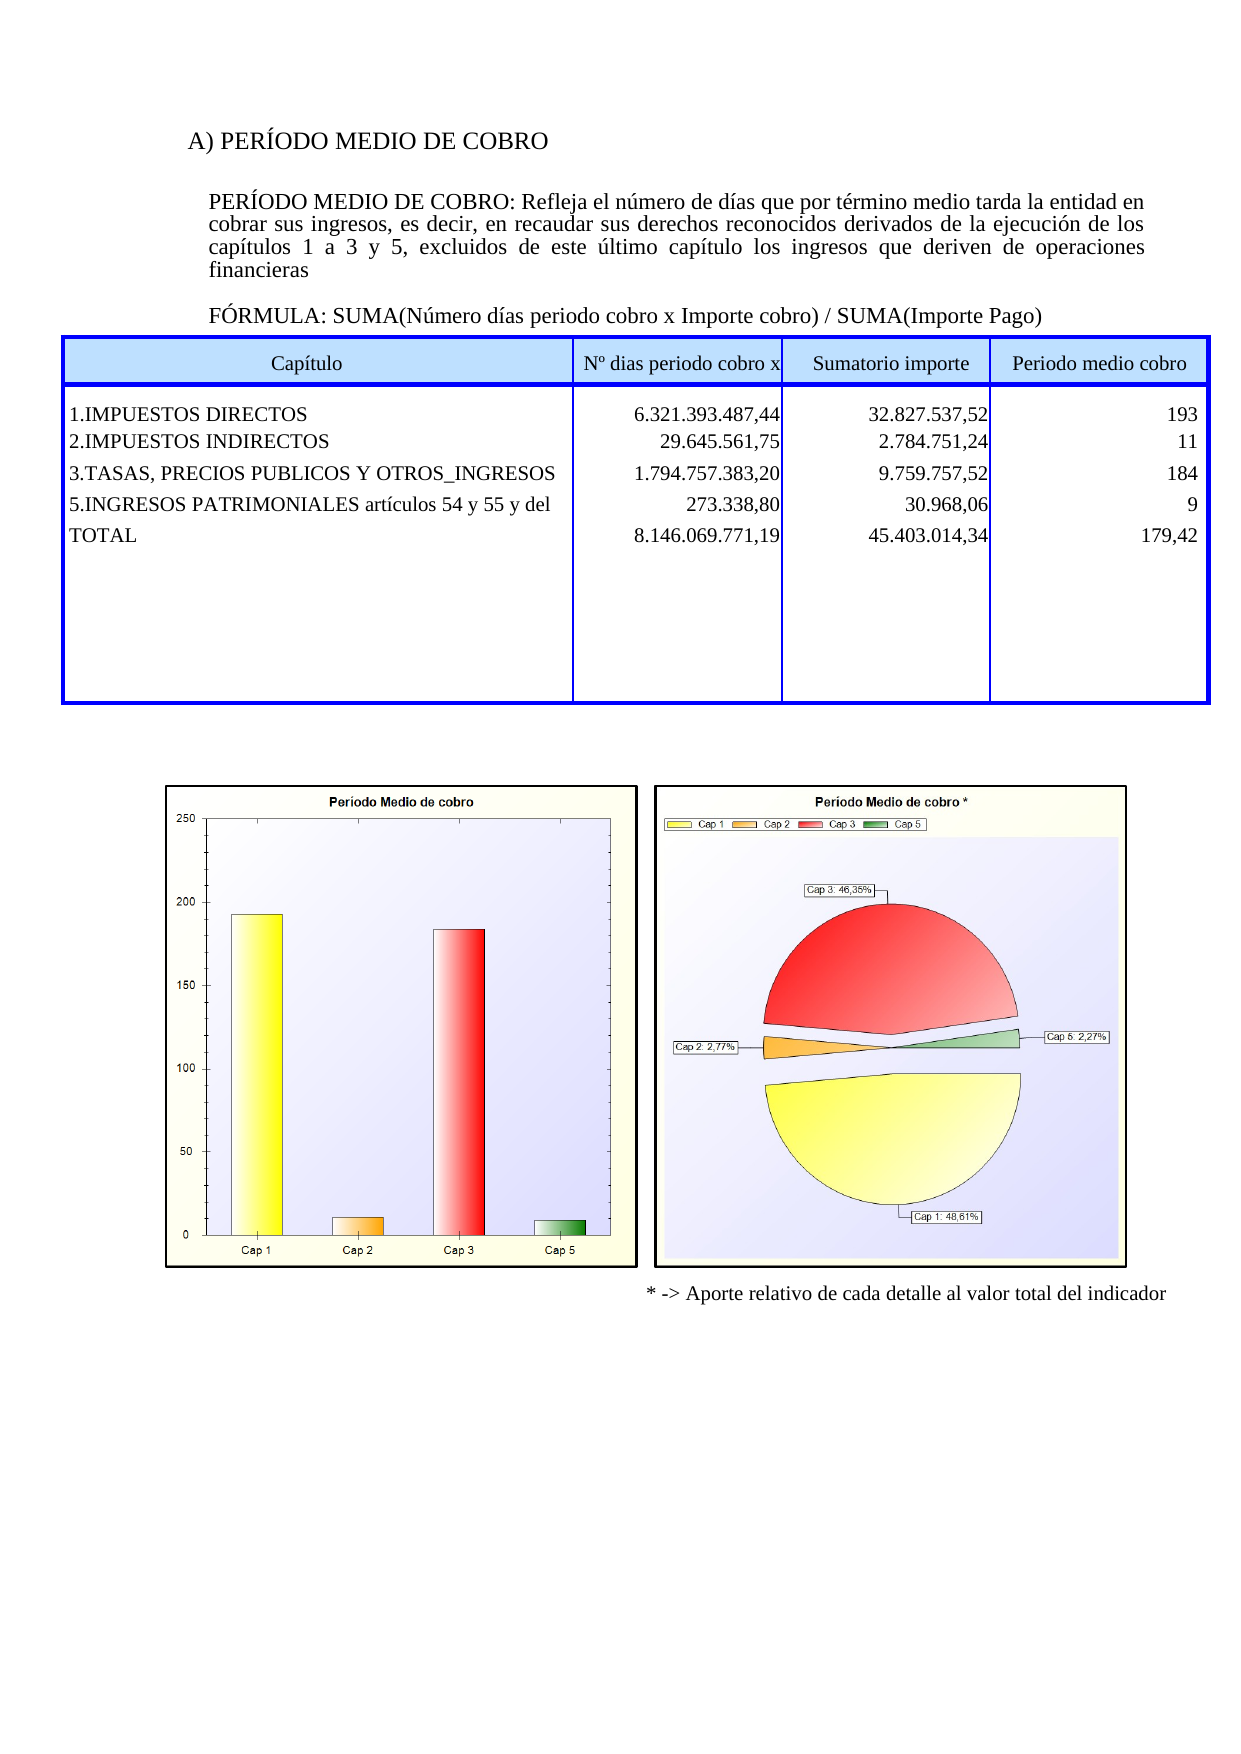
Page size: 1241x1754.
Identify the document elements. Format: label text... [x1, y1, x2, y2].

table_cell 184 [991, 458, 1206, 489]
table_cell 193 [991, 387, 1206, 426]
table_header Capítulo [65, 339, 572, 382]
table_header Sumatorio importe [783, 339, 989, 382]
table_cell 3.TASAS, PRECIOS PUBLICOS Y OTROS_INGRESOS [65, 458, 572, 489]
table_cell 32.827.537,52 [783, 387, 989, 426]
text * -> Aporte relativo de cada detalle al valor total del indicador [646, 793, 1223, 1305]
table_cell 6.321.393.487,44 [574, 387, 781, 426]
table_cell 1.IMPUESTOS DIRECTOS [65, 387, 572, 426]
table_cell 9.759.757,52 [783, 458, 989, 489]
table_cell 2.784.751,24 [783, 426, 989, 457]
table_cell 1.794.757.383,20 [574, 458, 781, 489]
title A) PERÍODO MEDIO DE COBRO [187, 126, 1223, 154]
table_cell 5.INGRESOS PATRIMONIALES artículos 54 y 55 y del [65, 489, 572, 520]
table_cell 11 [991, 426, 1206, 457]
table_cell 9 [991, 489, 1206, 520]
table_cell 2.IMPUESTOS INDIRECTOS [65, 426, 572, 457]
text FÓRMULA: SUMA(Número días periodo cobro x Importe cobro) / SUMA(Importe Pago) [208, 302, 1223, 328]
table_cell 45.403.014,34 [783, 520, 989, 701]
table_cell 8.146.069.771,19 [574, 520, 781, 701]
table_cell TOTAL [65, 520, 572, 701]
table_cell 273.338,80 [574, 489, 781, 520]
table_header Periodo medio cobro [991, 339, 1206, 382]
text PERÍODO MEDIO DE COBRO: Refleja el número de días que por término medio tarda la entidad en cobrar sus ingresos, es decir, en recaudar sus derechos reconocidos derivados de la ejecución de los capítulos 1 a 3 y 5, excluidos de este último capítulo los ingresos que deriven de operaciones financieras [208, 191, 1147, 282]
picture [656, 787, 1125, 793]
table_cell 30.968,06 [783, 489, 989, 520]
table_header Nº dias periodo cobro x [574, 339, 781, 382]
table_cell 29.645.561,75 [574, 426, 781, 457]
table_cell 179,42 [991, 520, 1206, 701]
picture [167, 787, 635, 1266]
